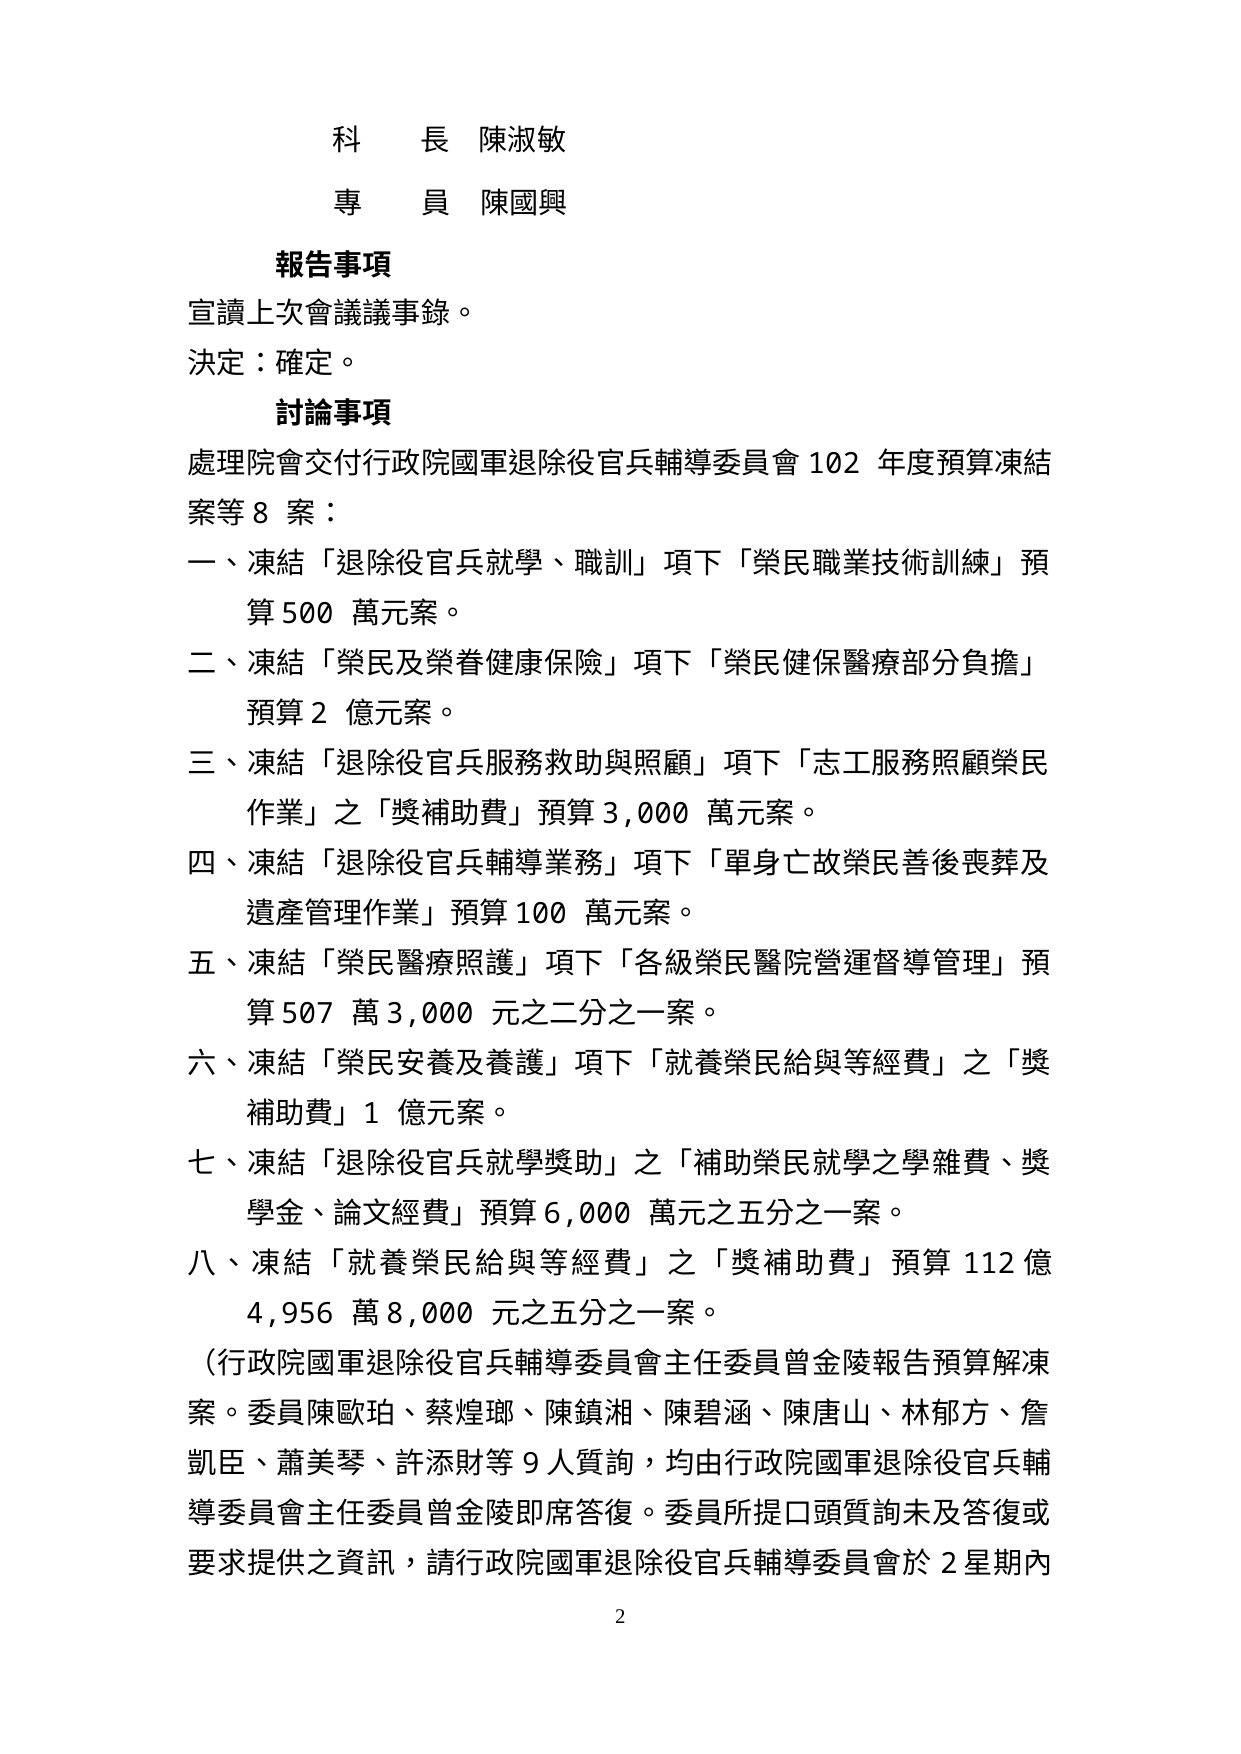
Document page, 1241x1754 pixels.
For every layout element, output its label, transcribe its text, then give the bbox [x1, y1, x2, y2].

text 五、凍結「榮民醫療照護」項下「各級榮民醫院營運督導管理」預算507 萬3,000 元之二分之一案。 [187, 934, 1053, 1034]
text 討論事項 [187, 384, 1053, 434]
text 二、凍結「榮民及榮眷健康保險」項下「榮民健保醫療部分負擔」預算2 億元案。 [187, 634, 1053, 734]
text 宣讀上次會議議事錄。 [187, 284, 1053, 334]
text 六、凍結「榮民安養及養護」項下「就養榮民給與等經費」之「獎補助費」1 億元案。 [187, 1034, 1053, 1134]
text 報告事項 [187, 221, 1053, 284]
text 專 員 陳國興 [187, 159, 1053, 221]
text 科 長 陳淑敏 [187, 96, 1053, 159]
text 三、凍結「退除役官兵服務救助與照顧」項下「志工服務照顧榮民作業」之「獎補助費」預算3,000 萬元案。 [187, 734, 1053, 834]
text （行政院國軍退除役官兵輔導委員會主任委員曾金陵報告預算解凍案。委員陳歐珀、蔡煌瑯、陳鎮湘、陳碧涵、陳唐山、林郁方、詹凱臣、蕭美琴、許添財等9人質詢，均由行政院國軍退除役官兵輔導委員會主任委員曾金陵即席答復。委員所提口頭質詢未及答復或要求提供之資訊，請行政院國軍退除役官兵輔導委員會於2星期內 [187, 1334, 1053, 1584]
text 處理院會交付行政院國軍退除役官兵輔導委員會102 年度預算凍結案等8 案： [187, 434, 1053, 534]
text 一、凍結「退除役官兵就學、職訓」項下「榮民職業技術訓練」預算500 萬元案。 [187, 534, 1053, 634]
text 八、凍結「就養榮民給與等經費」之「獎補助費」預算112億4,956 萬8,000 元之五分之一案。 [187, 1234, 1053, 1334]
text 四、凍結「退除役官兵輔導業務」項下「單身亡故榮民善後喪葬及遺產管理作業」預算100 萬元案。 [187, 834, 1053, 934]
text 七、凍結「退除役官兵就學獎助」之「補助榮民就學之學雜費、獎學金、論文經費」預算6,000 萬元之五分之一案。 [187, 1134, 1053, 1234]
text 決定：確定。 [187, 334, 1053, 384]
